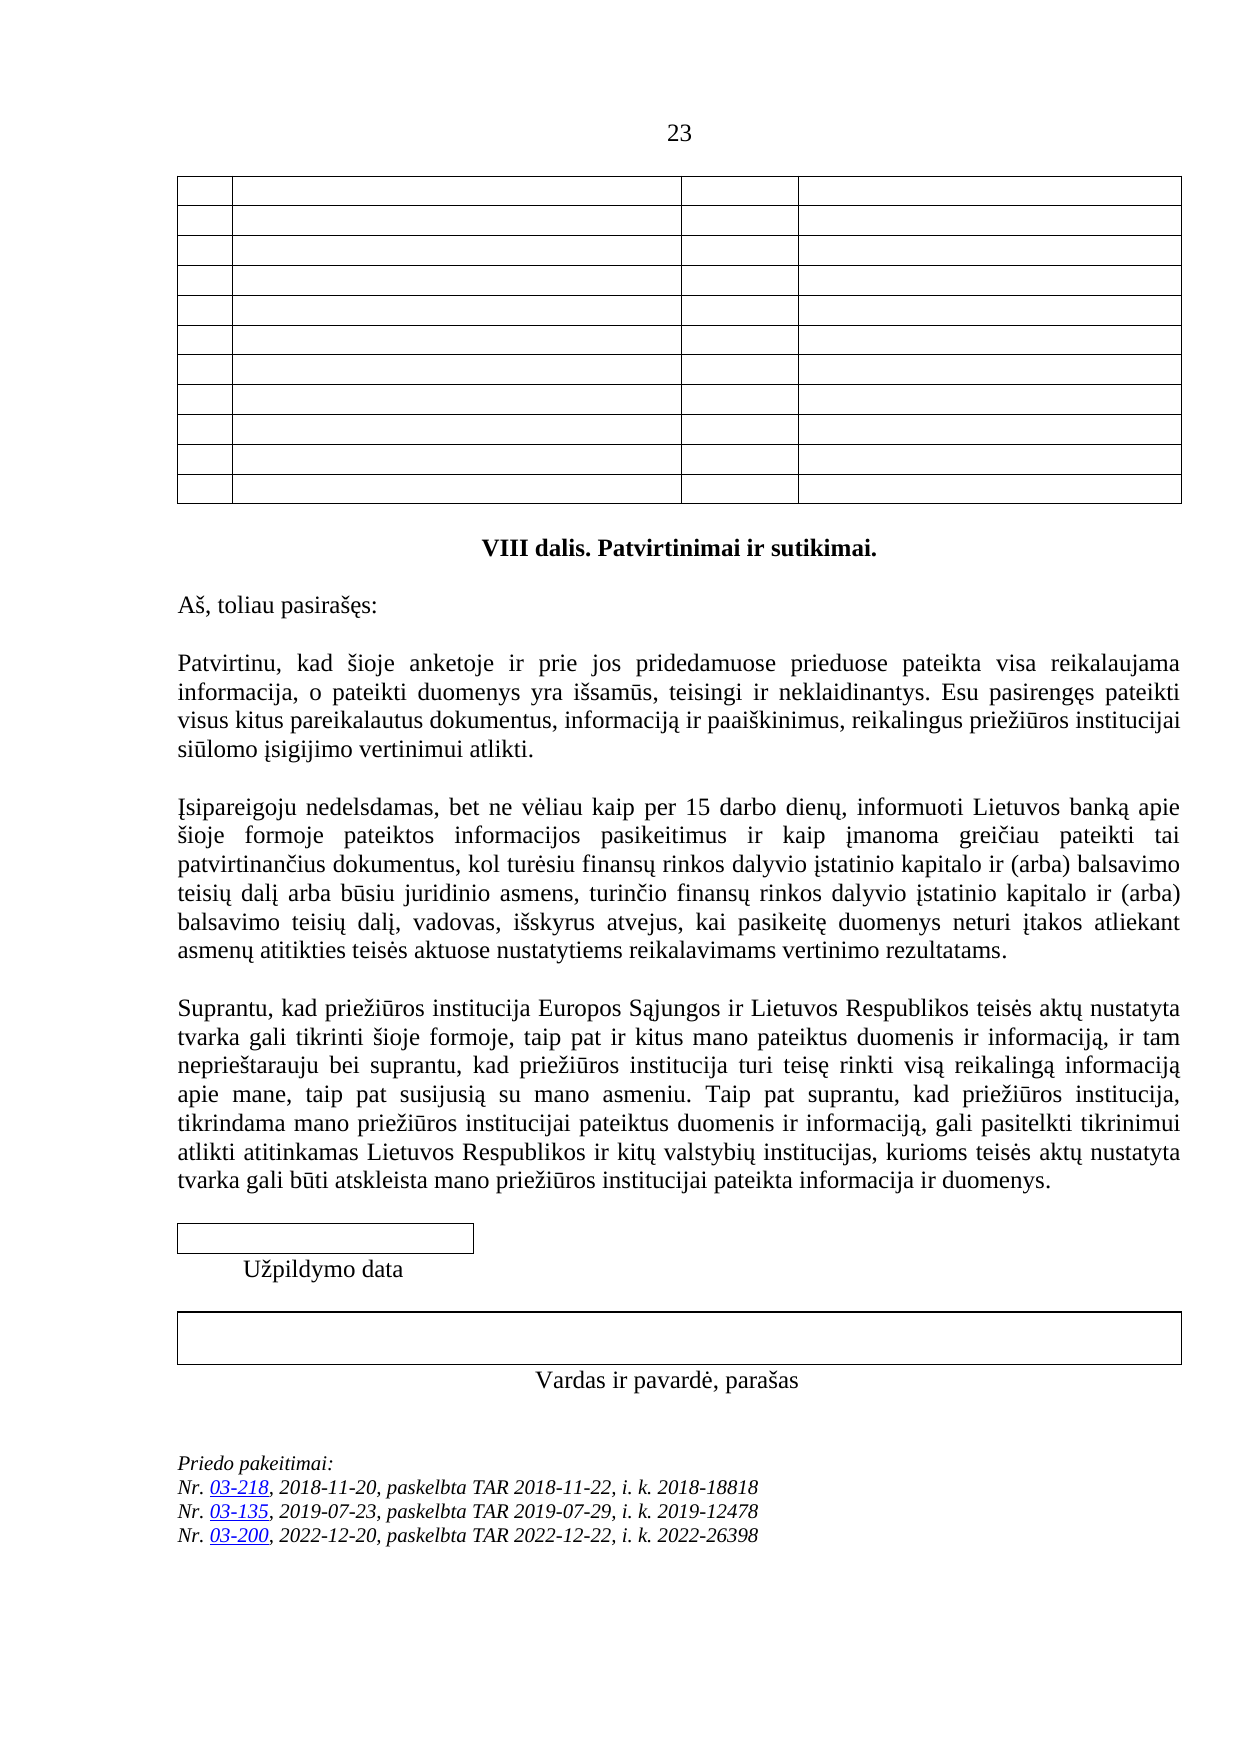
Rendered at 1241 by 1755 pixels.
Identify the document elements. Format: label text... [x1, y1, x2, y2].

table_cell [233, 326, 681, 354]
text Nr. 03-135, 2019-07-23, paskelbta TAR 2019-07-29, i. k. 2019-12478 [177, 1499, 1181, 1523]
table_cell [682, 445, 798, 473]
table_cell [682, 236, 798, 265]
table_cell [178, 177, 232, 205]
table_cell [799, 445, 1181, 473]
text Nr. 03-218, 2018-11-20, paskelbta TAR 2018-11-22, i. k. 2018-18818 [177, 1475, 1181, 1499]
table_cell [178, 445, 232, 473]
table_cell [682, 266, 798, 295]
text Užpildymo data [177, 1254, 1181, 1283]
table_cell [799, 266, 1181, 295]
table_cell [178, 385, 232, 414]
table_cell [233, 296, 681, 324]
text Priedo pakeitimai: [177, 1451, 1181, 1475]
table_cell [233, 355, 681, 384]
table_cell [682, 415, 798, 444]
table_cell [233, 445, 681, 473]
table_cell [799, 236, 1181, 265]
table_cell [682, 206, 798, 235]
table_cell [233, 177, 681, 205]
table_cell [682, 296, 798, 324]
text Nr. 03-200, 2022-12-20, paskelbta TAR 2022-12-22, i. k. 2022-26398 [177, 1523, 1181, 1547]
text Suprantu, kad priežiūros institucija Europos Sąjungos ir Lietuvos Respublikos teisės aktų nustatyta tvarka gali tikrinti šioje formoje, taip pat ir kitus mano pateiktus duomenis ir informaciją, ir tam neprieštarauju bei suprantu, kad priežiūros institucija turi teisę rinkti visą reikalingą informaciją apie mane, taip pat susijusią su mano asmeniu. Taip pat suprantu, kad priežiūros institucija, tikrindama mano priežiūros institucijai pateiktus duomenis ir informaciją, gali pasitelkti tikrinimui atlikti atitinkamas Lietuvos Respublikos ir kitų valstybių institucijas, kurioms teisės aktų nustatyta tvarka gali būti atskleista mano priežiūros institucijai pateikta informacija ir duomenys. [177, 993, 1181, 1194]
table_cell [799, 326, 1181, 354]
table_cell [233, 385, 681, 414]
table_cell [233, 415, 681, 444]
table_cell [178, 326, 232, 354]
table_cell [233, 236, 681, 265]
table_cell [799, 355, 1181, 384]
table_cell [178, 206, 232, 235]
text Įsipareigoju nedelsdamas, bet ne vėliau kaip per 15 darbo dienų, informuoti Lietuvos banką apie šioje formoje pateiktos informacijos pasikeitimus ir kaip įmanoma greičiau pateikti tai patvirtinančius dokumentus, kol turėsiu finansų rinkos dalyvio įstatinio kapitalo ir (arba) balsavimo teisių dalį arba būsiu juridinio asmens, turinčio finansų rinkos dalyvio įstatinio kapitalo ir (arba) balsavimo teisių dalį, vadovas, išskyrus atvejus, kai pasikeitę duomenys neturi įtakos atliekant asmenų atitikties teisės aktuose nustatytiems reikalavimams vertinimo rezultatams. [177, 792, 1181, 964]
table_cell [799, 415, 1181, 444]
table_cell [682, 326, 798, 354]
table_cell [799, 177, 1181, 205]
table_cell [682, 385, 798, 414]
table_cell [178, 266, 232, 295]
text VIII dalis. Patvirtinimai ir sutikimai. [177, 533, 1181, 562]
text Aš, toliau pasirašęs: [177, 591, 1181, 619]
table_cell [682, 355, 798, 384]
table_cell [799, 475, 1181, 503]
table_cell [799, 296, 1181, 324]
table_cell [178, 236, 232, 265]
table_cell [682, 177, 798, 205]
table_cell [178, 475, 232, 503]
table_cell [799, 206, 1181, 235]
text Vardas ir pavardė, parašas [177, 1365, 1181, 1394]
table_cell [799, 385, 1181, 414]
table_header [178, 1224, 473, 1253]
table_cell [233, 475, 681, 503]
table_cell [178, 415, 232, 444]
table_cell [233, 206, 681, 235]
table_cell [682, 475, 798, 503]
table_cell [233, 266, 681, 295]
table_cell [178, 296, 232, 324]
table_cell [178, 355, 232, 384]
text Patvirtinu, kad šioje anketoje ir prie jos pridedamuose prieduose pateikta visa reikalaujama informacija, o pateikti duomenys yra išsamūs, teisingi ir neklaidinantys. Esu pasirengęs pateikti visus kitus pareikalautus dokumentus, informaciją ir paaiškinimus, reikalingus priežiūros institucijai siūlomo įsigijimo vertinimui atlikti. [177, 648, 1181, 763]
table_header [178, 1313, 1181, 1364]
